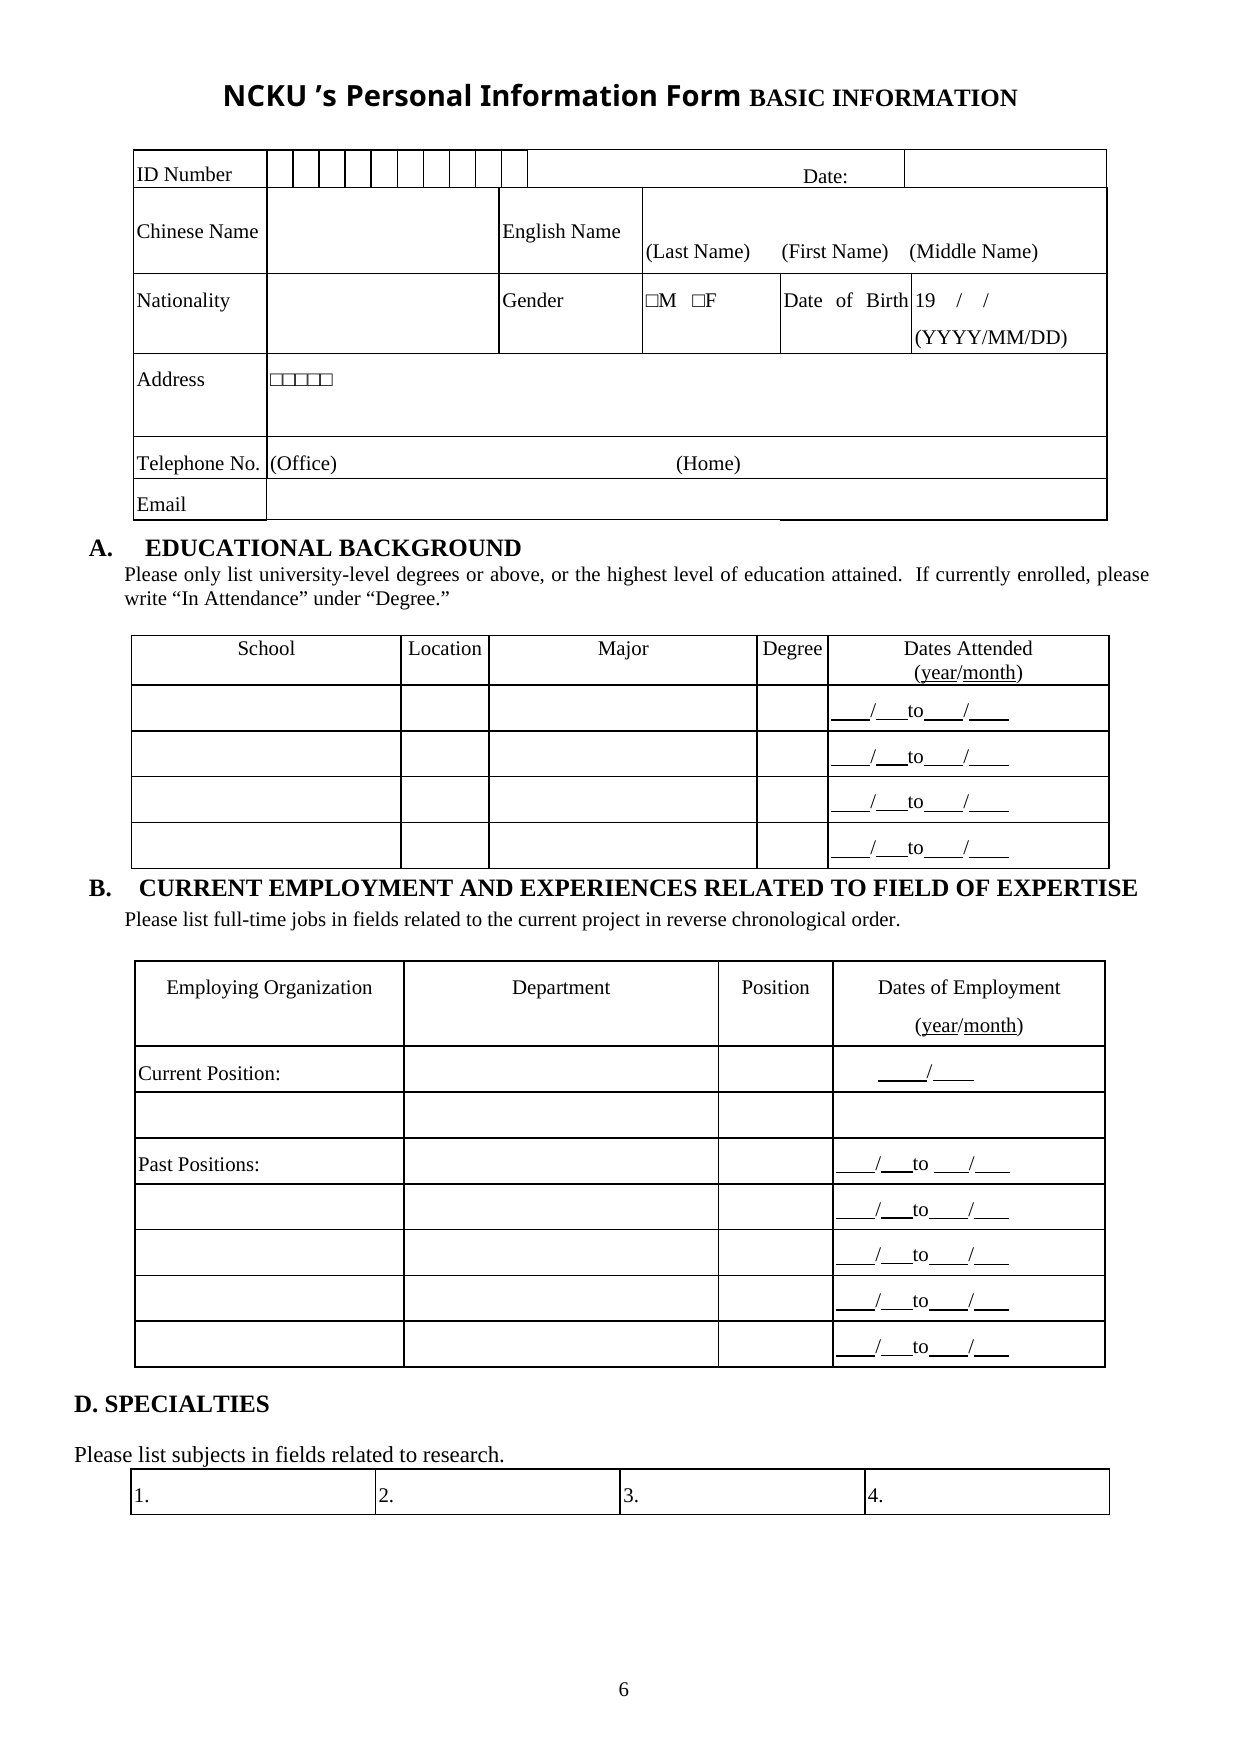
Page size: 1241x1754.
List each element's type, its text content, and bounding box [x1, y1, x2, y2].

table_cell [490, 823, 756, 867]
table_cell [402, 732, 488, 776]
table_cell [719, 1230, 832, 1274]
table_cell / to / [829, 732, 1108, 776]
table_cell [405, 1093, 718, 1137]
table_header Location [402, 636, 488, 684]
table_cell [405, 1139, 718, 1183]
table_cell [490, 686, 756, 730]
table_cell [490, 732, 756, 776]
table_cell 19 / / (YYYY/MM/DD) [912, 274, 1106, 352]
table_header [132, 1470, 375, 1514]
table_header [450, 151, 475, 187]
table_cell [719, 1276, 832, 1320]
table_header Department [405, 962, 718, 1045]
table_cell [136, 1276, 403, 1320]
table_header [905, 150, 1106, 187]
table_cell [132, 686, 400, 730]
table_header [398, 151, 423, 187]
text Please list subjects in fields related to research. [74, 1430, 1152, 1468]
table_cell Current Position: [136, 1047, 403, 1091]
table_cell [719, 1139, 832, 1183]
table_cell / [834, 1047, 1104, 1091]
table_cell [649, 479, 780, 519]
text Please only list university-level degrees or above, or the highest level of education attained. If currently enrolled, please write “In Attendance” under “Degree.” [124, 562, 1152, 610]
text Please list full-time jobs in fields related to the current project in reverse chronological order. [89, 906, 1181, 931]
table_header 2. [376, 1470, 619, 1514]
table_header ID Number 簽 名: 身份證號碼 [134, 151, 266, 187]
table_cell [758, 823, 827, 867]
table_header School [132, 636, 400, 684]
table_cell / to / [829, 777, 1108, 822]
table_cell [402, 686, 488, 730]
table_cell / to / [829, 823, 1108, 867]
table_cell / to / [834, 1276, 1104, 1320]
table_cell [405, 1047, 718, 1091]
table_cell [490, 777, 756, 822]
table_cell Nationality [134, 274, 266, 352]
table_cell [719, 1185, 832, 1229]
table_cell Date of Birth [781, 274, 911, 352]
table_cell [758, 732, 827, 776]
table_cell [268, 188, 498, 272]
table_cell [834, 1093, 1104, 1137]
table_cell Telephone No. [134, 437, 266, 477]
table_header [346, 151, 370, 187]
table_header [424, 151, 449, 187]
table_cell [132, 823, 400, 867]
table_cell [405, 1322, 718, 1366]
table_cell □□□□□ [268, 354, 1106, 436]
table_header 4. [866, 1470, 1109, 1514]
table_cell [402, 823, 488, 867]
list EDUCATIONAL BACKGROUND [89, 525, 1181, 562]
table_header [502, 151, 527, 187]
table_cell Gender [500, 274, 642, 352]
table_header [294, 151, 318, 187]
table_header [372, 151, 397, 187]
table_cell (Office) [268, 437, 673, 477]
text NCKU ’s Personal Information Form BASIC INFORMATION [89, 75, 1152, 115]
table_header Dates of Employment (year/month) [834, 962, 1104, 1045]
table_cell [402, 777, 488, 822]
table_cell Past Positions: [136, 1139, 403, 1183]
table_cell [405, 1276, 718, 1320]
list CURRENT EMPLOYMENT AND EXPERIENCES RELATED TO FIELD OF EXPERTISE [89, 873, 1181, 902]
table_header [268, 151, 292, 187]
table_cell [719, 1322, 832, 1366]
table_cell [136, 1322, 403, 1366]
table_header 3. [621, 1470, 864, 1514]
table_cell [132, 777, 400, 822]
table_header Dates Attended (year/month) [829, 636, 1108, 684]
table_cell [405, 1185, 718, 1229]
table_cell [758, 686, 827, 730]
table_cell [136, 1185, 403, 1229]
table_cell Chinese Name [134, 188, 266, 272]
table_cell [268, 274, 498, 352]
table_cell [267, 479, 649, 519]
table_cell [132, 732, 400, 776]
table_cell Email [134, 479, 266, 519]
table_cell English Name [500, 188, 642, 272]
table_header Date: [528, 150, 904, 187]
table_header [320, 151, 344, 187]
table_cell [780, 479, 1106, 519]
table_cell / to / [834, 1230, 1104, 1274]
table_header [476, 151, 501, 187]
table_cell / to / [834, 1139, 1104, 1183]
table_header Position [719, 962, 832, 1045]
table_header Major [490, 636, 756, 684]
table_cell (Home) [673, 437, 1106, 477]
table_cell [719, 1093, 832, 1137]
table_cell / to / [834, 1322, 1104, 1366]
table_cell [136, 1093, 403, 1137]
table_header Employing Organization [136, 962, 403, 1045]
table_cell [136, 1230, 403, 1274]
text D. SPECIALTIES [74, 1380, 1152, 1418]
table_cell / to / [829, 686, 1108, 730]
table_cell / to / [834, 1185, 1104, 1229]
table_cell [719, 1047, 832, 1091]
table_header Degree [758, 636, 827, 684]
table_cell [405, 1230, 718, 1274]
table_cell □M □F [643, 274, 780, 352]
table_cell [758, 777, 827, 822]
table_cell (Last Name) (First Name) (Middle Name) [643, 188, 1106, 272]
table_cell Address [134, 354, 266, 436]
